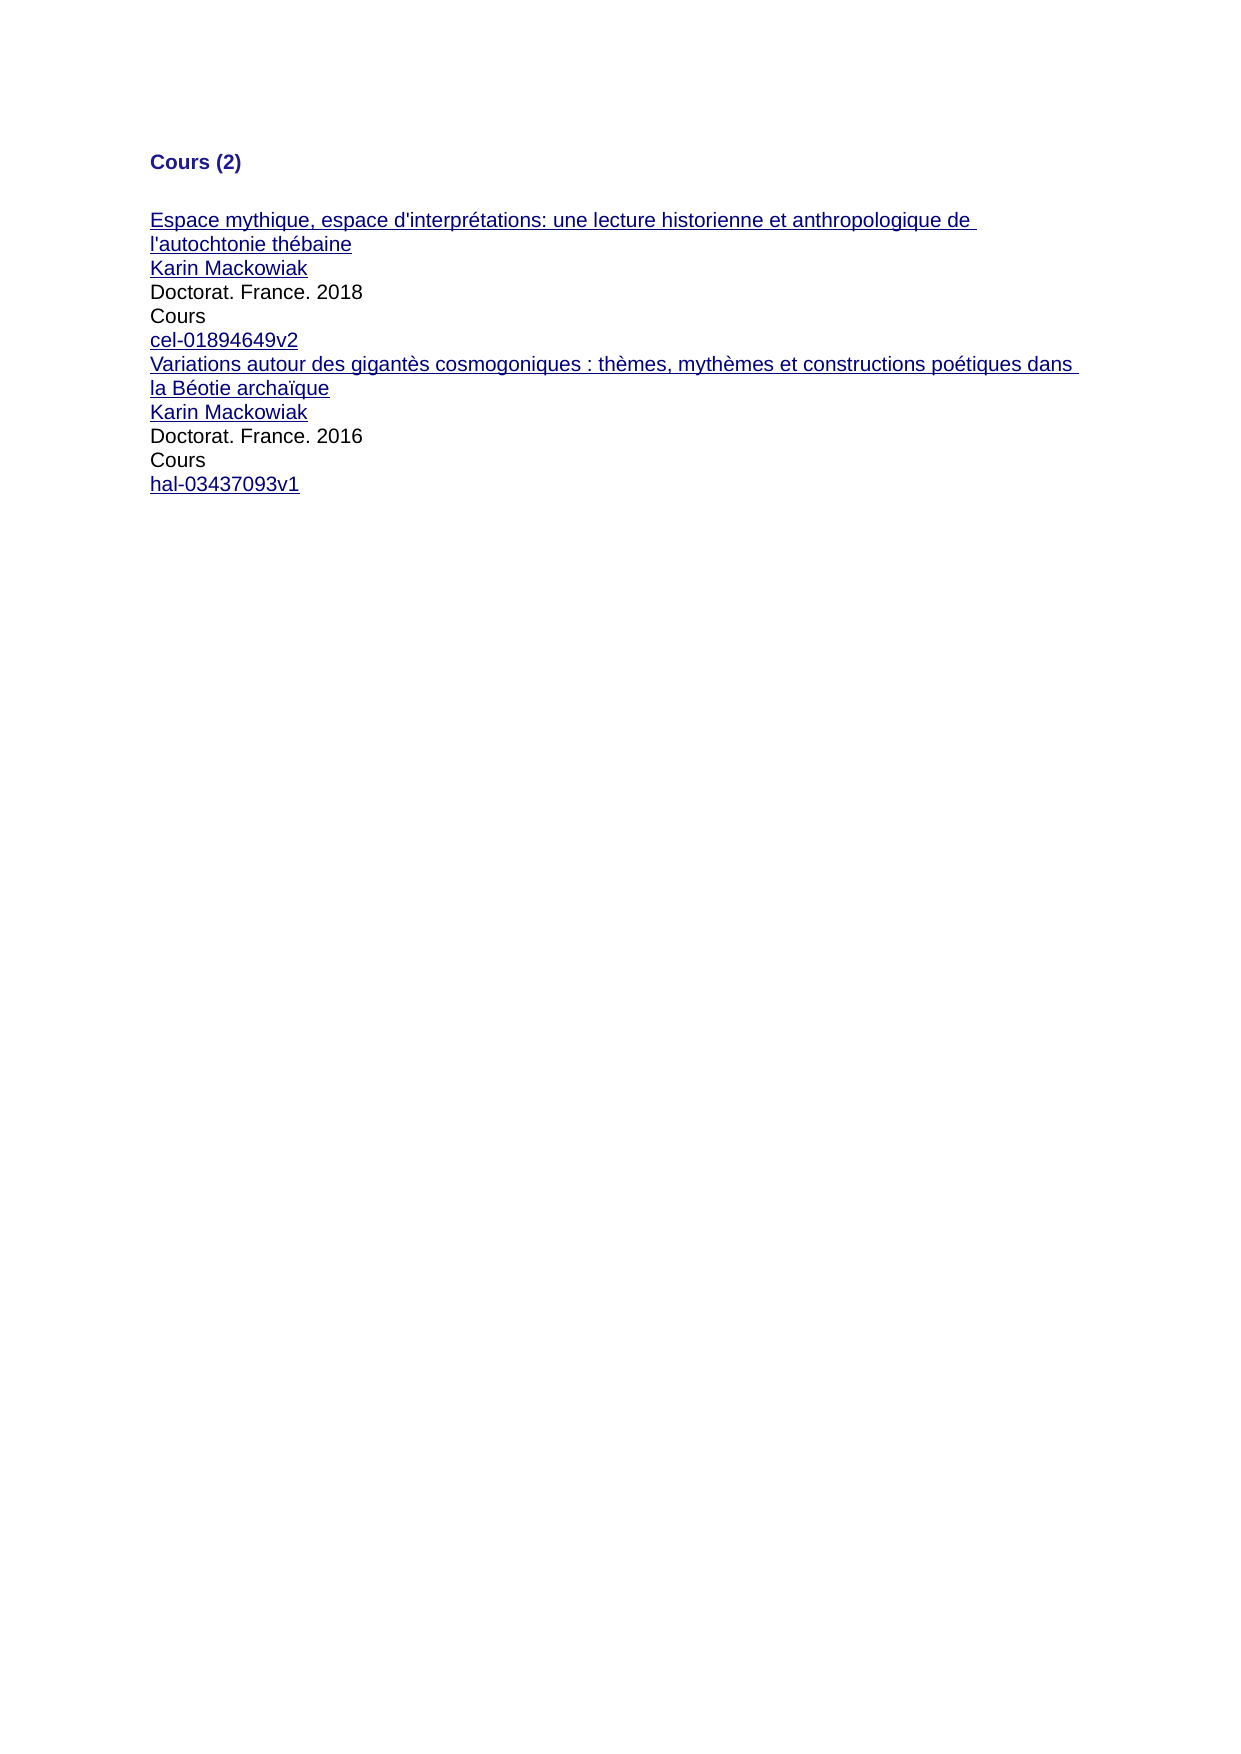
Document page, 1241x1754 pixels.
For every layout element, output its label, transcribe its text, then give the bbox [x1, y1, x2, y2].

subtitle Cours (2) [150, 150, 1090, 174]
table_cell Variations autour des gigantès cosmogoniques : thèmes, mythèmes et constructions poétiques dans la Béotie archaïque Karin Mackowiak Doctorat. France. 2016 Cours hal-03437093v1 [150, 352, 1090, 496]
table_header Espace mythique, espace d'interprétations: une lecture historienne et anthropologique de l'autochtonie thébaine Karin Mackowiak Doctorat. France. 2018 Cours cel-01894649v2 [150, 208, 1090, 352]
